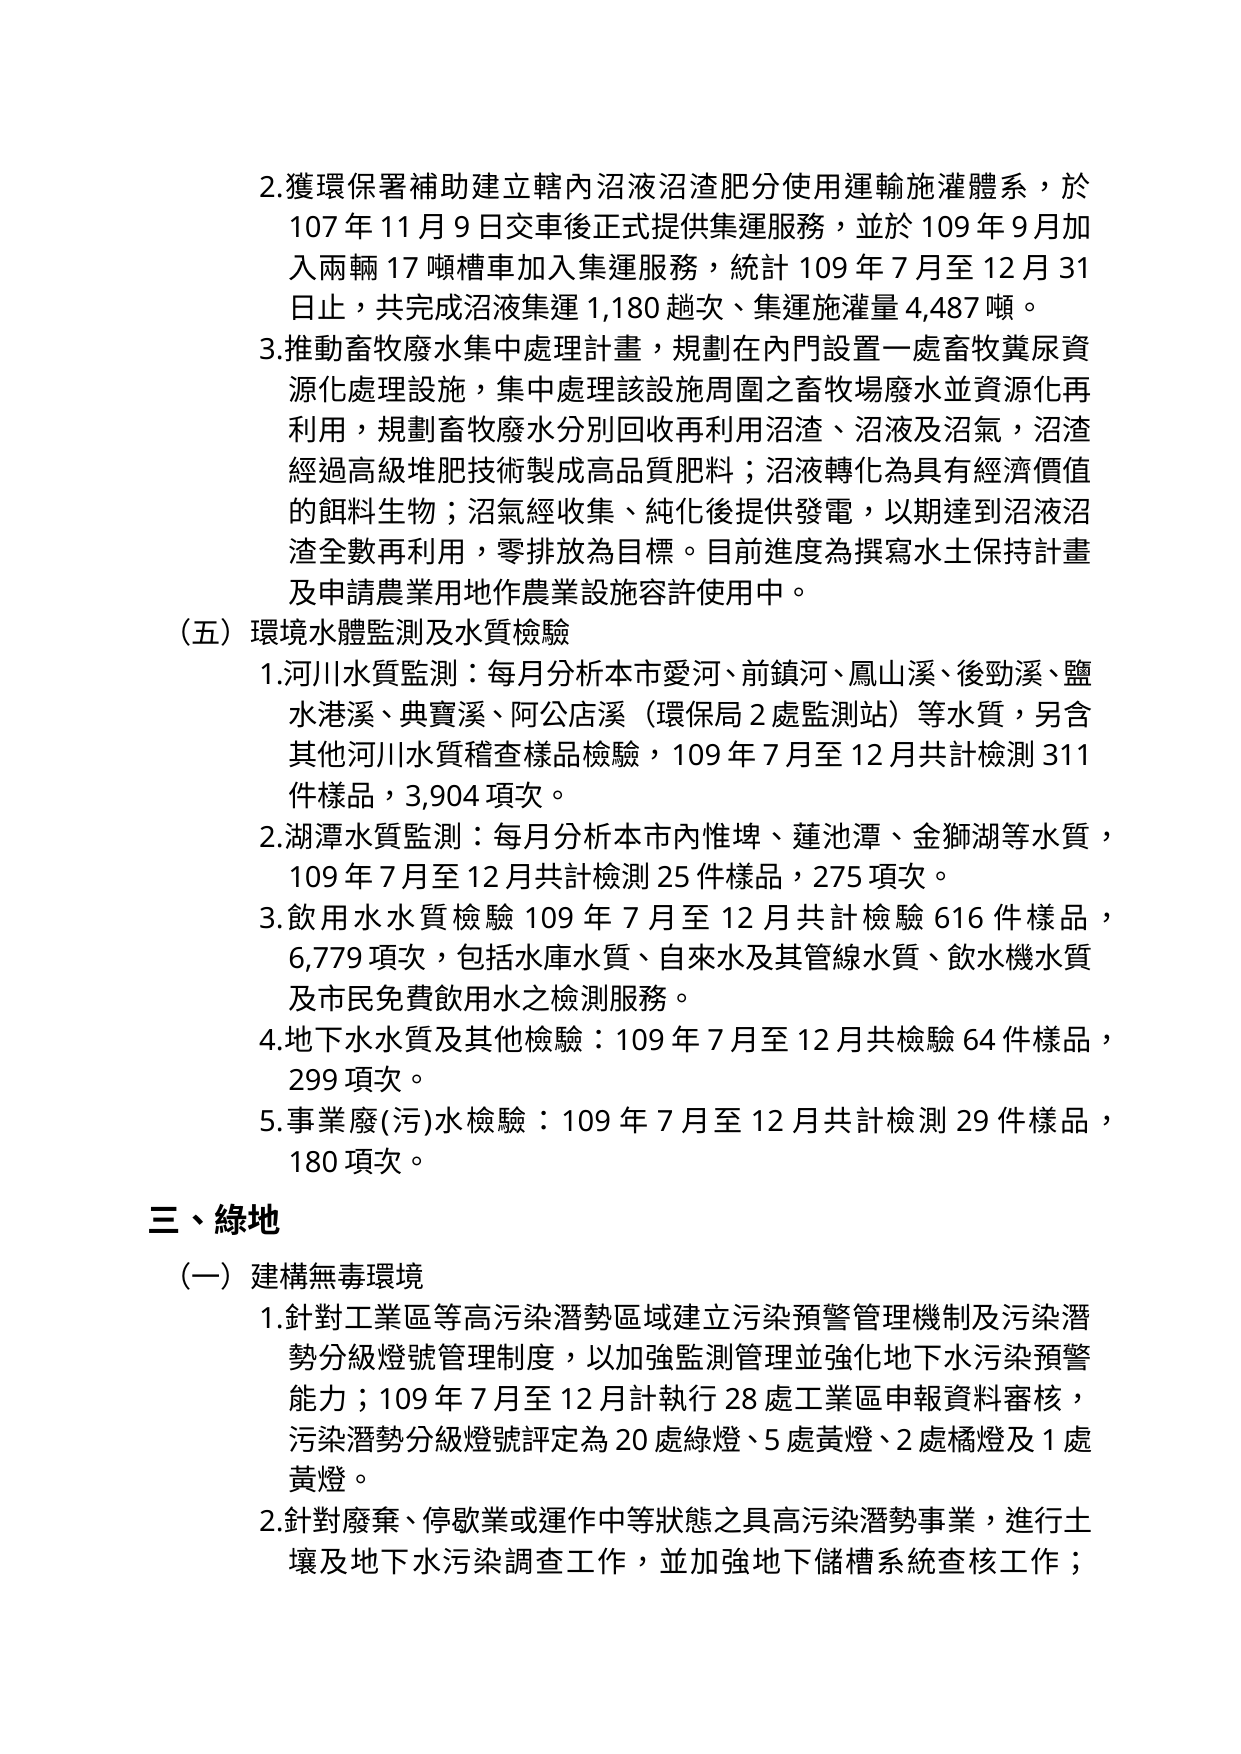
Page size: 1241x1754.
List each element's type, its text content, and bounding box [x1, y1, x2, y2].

text 2.獲環保署補助建立轄內沼液沼渣肥分使用運輸施灌體系，於107年11月9日交車後正式提供集運服務，並於109年9月加入兩輛17噸槽車加入集運服務，統計109年7月至12月31日止，共完成沼液集運1,180趟次、集運施灌量4,487噸。 [259, 164, 1092, 327]
text 1.針對工業區等高污染潛勢區域建立污染預警管理機制及污染潛勢分級燈號管理制度，以加強監測管理並強化地下水污染預警能力；109年7月至12月計執行28處工業區申報資料審核，污染潛勢分級燈號評定為20處綠燈、5處黃燈、2處橘燈及1處黃燈。 [259, 1296, 1092, 1499]
text 1.河川水質監測：每月分析本市愛河、前鎮河、鳳山溪、後勁溪、鹽水港溪、典寶溪、阿公店溪（環保局2處監測站）等水質，另含其他河川水質稽查樣品檢驗，109年7月至12月共計檢測311件樣品，3,904項次。 [259, 652, 1092, 814]
text 3.飲用水水質檢驗109年7月至12月共計檢驗616件樣品，6,779項次，包括水庫水質、自來水及其管線水質、飲水機水質及市民免費飲用水之檢測服務。 [259, 896, 1092, 1018]
text 5.事業廢(污)水檢驗：109年7月至12月共計檢測29件樣品，180項次。 [259, 1099, 1092, 1180]
text 2.湖潭水質監測：每月分析本市內惟埤、蓮池潭、金獅湖等水質，109年7月至12月共計檢測25件樣品，275項次。 [259, 814, 1092, 896]
text 4.地下水水質及其他檢驗：109年7月至12月共檢驗64件樣品，299項次。 [259, 1018, 1092, 1099]
text 3.推動畜牧廢水集中處理計畫，規劃在內門設置一處畜牧糞尿資源化處理設施，集中處理該設施周圍之畜牧場廢水並資源化再利用，規劃畜牧廢水分別回收再利用沼渣、沼液及沼氣，沼渣經過高級堆肥技術製成高品質肥料；沼液轉化為具有經濟價值的餌料生物；沼氣經收集、純化後提供發電，以期達到沼液沼渣全數再利用，零排放為目標。目前進度為撰寫水土保持計畫及申請農業用地作農業設施容許使用中。 [259, 327, 1092, 611]
text （一）建構無毒環境 [148, 1255, 1092, 1296]
text （五）環境水體監測及水質檢驗 [148, 611, 1092, 652]
text 2.針對廢棄、停歇業或運作中等狀態之具高污染潛勢事業，進行土壤及地下水污染調查工作，並加強地下儲槽系統查核工作； [259, 1499, 1092, 1580]
text 三、綠地 [148, 1180, 1092, 1255]
